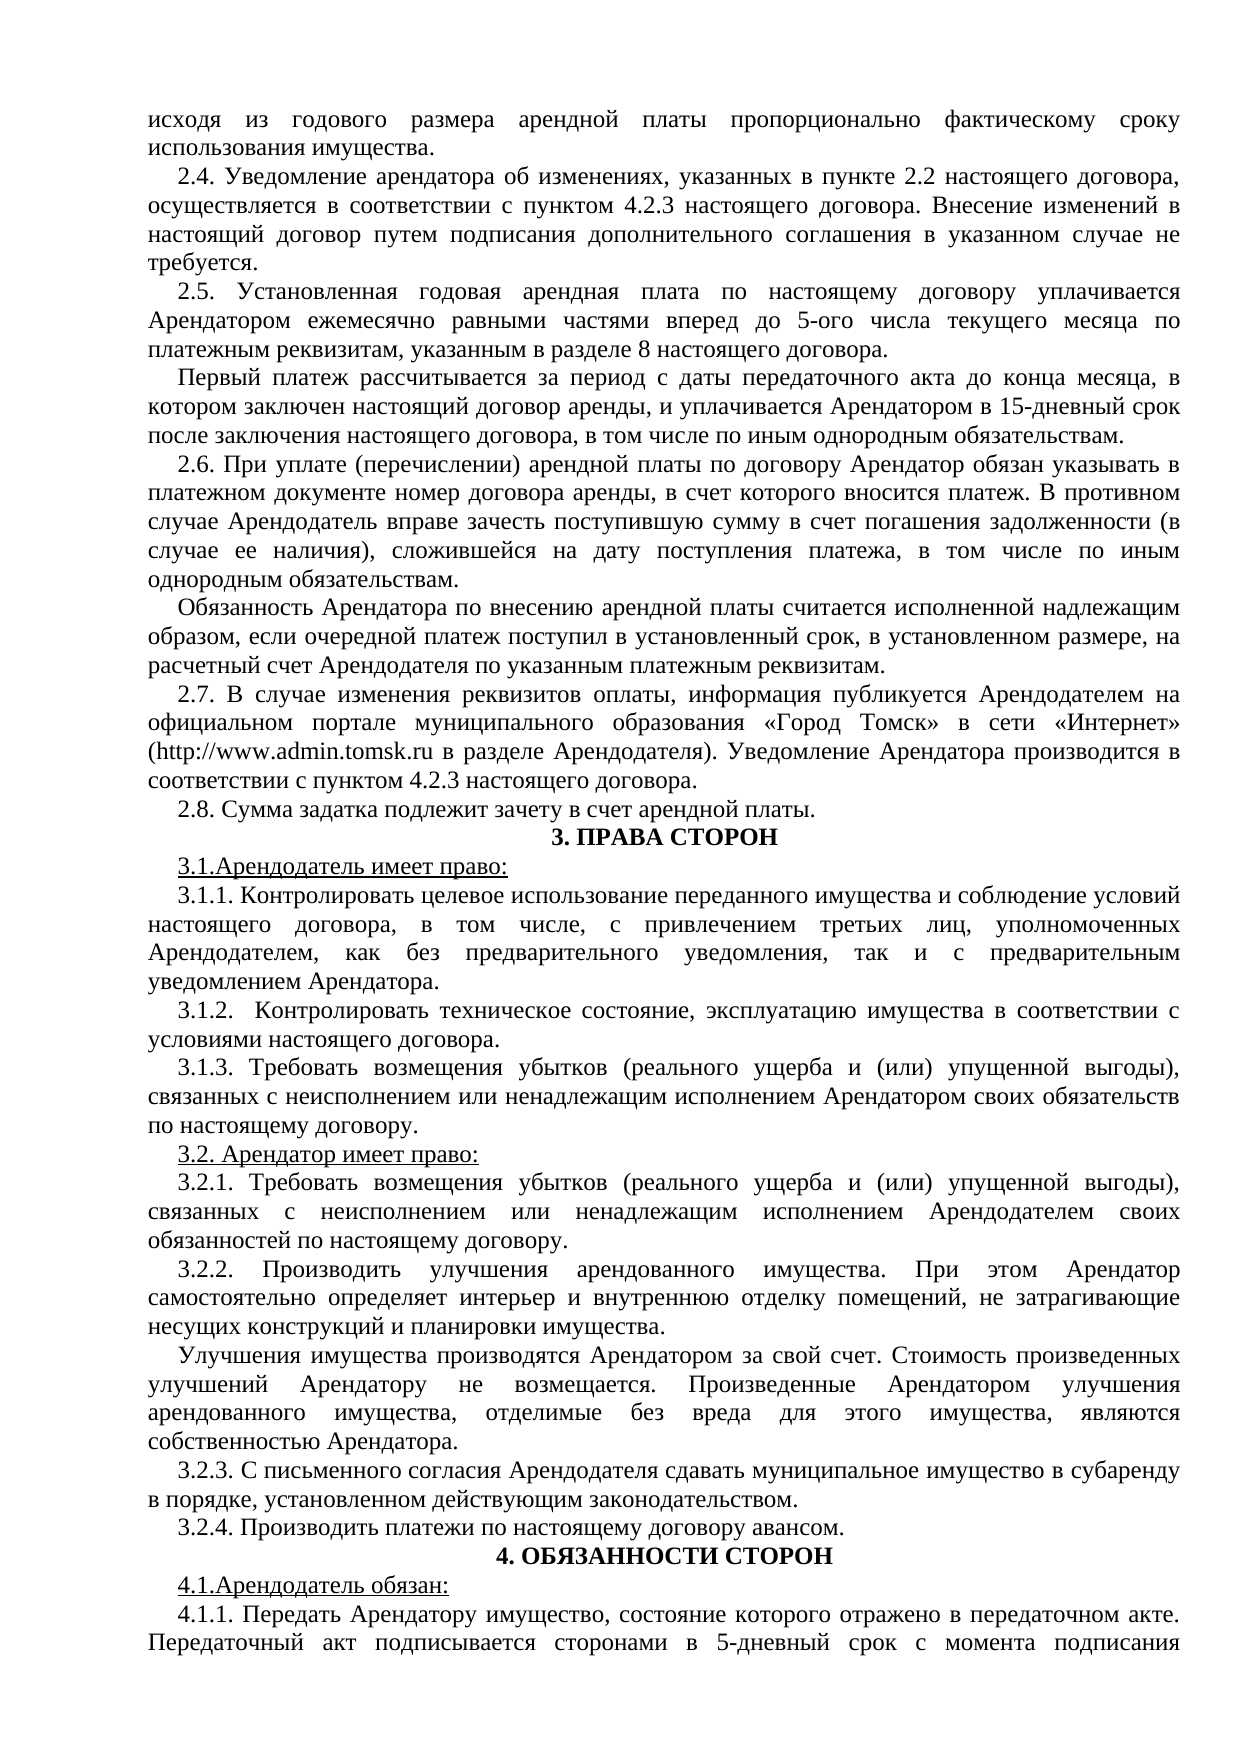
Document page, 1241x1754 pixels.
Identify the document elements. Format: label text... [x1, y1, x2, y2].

text 2.4. Уведомление арендатора об изменениях, указанных в пункте 2.2 настоящего договора, осуществляется в соответствии с пунктом 4.2.3 настоящего договора. Внесение изменений в настоящий договор путем подписания дополнительного соглашения в указанном случае не требуется. [148, 161, 1181, 276]
text 3.1.1. Контролировать целевое использование переданного имущества и соблюдение условий настоящего договора, в том числе, с привлечением третьих лиц, уполномоченных Арендодателем, как без предварительного уведомления, так и с предварительным уведомлением Арендатора. [148, 880, 1181, 995]
text Первый платеж рассчитывается за период с даты передаточного акта до конца месяца, в котором заключен настоящий договор аренды, и уплачивается Арендатором в 15-дневный срок после заключения настоящего договора, в том числе по иным однородным обязательствам. [148, 362, 1181, 449]
text 3.1.Арендодатель имеет право: [177, 851, 1181, 880]
text 3.2.2. Производить улучшения арендованного имущества. При этом Арендатор самостоятельно определяет интерьер и внутреннюю отделку помещений, не затрагивающие несущих конструкций и планировки имущества. [148, 1254, 1181, 1340]
text 3.2.4. Производить платежи по настоящему договору авансом. [148, 1512, 1181, 1541]
text 4.1.1. Передать Арендатору имущество, состояние которого отражено в передаточном акте. Передаточный акт подписывается сторонами в 5-дневный срок с момента подписания [148, 1599, 1181, 1656]
text исходя из годового размера арендной платы пропорционально фактическому сроку использования имущества. [148, 104, 1181, 161]
text 3.1.3. Требовать возмещения убытков (реального ущерба и (или) упущенной выгоды), связанных с неисполнением или ненадлежащим исполнением Арендатором своих обязательств по настоящему договору. [148, 1052, 1181, 1139]
text 2.8. Сумма задатка подлежит зачету в счет арендной платы. [148, 794, 1181, 822]
text 2.5. Установленная годовая арендная плата по настоящему договору уплачивается Арендатором ежемесячно равными частями вперед до 5-ого числа текущего месяца по платежным реквизитам, указанным в разделе 8 настоящего договора. [148, 276, 1181, 362]
text 3.2.1. Требовать возмещения убытков (реального ущерба и (или) упущенной выгоды), связанных с неисполнением или ненадлежащим исполнением Арендодателем своих обязанностей по настоящему договору. [148, 1167, 1181, 1254]
text 2.7. В случае изменения реквизитов оплаты, информация публикуется Арендодателем на официальном портале муниципального образования «Город Томск» в сети «Интернет» (http://www.admin.tomsk.ru в разделе Арендодателя). Уведомление Арендатора производится в соответствии с пунктом 4.2.3 настоящего договора. [148, 679, 1181, 794]
text 3.1.2. Контролировать техническое состояние, эксплуатацию имущества в соответствии с условиями настоящего договора. [148, 995, 1181, 1052]
text 4.1.Арендодатель обязан: [177, 1570, 1181, 1599]
text 3. ПРАВА СТОРОН [148, 822, 1181, 851]
text 3.2. Арендатор имеет право: [148, 1139, 1181, 1167]
text 3.2.3. С письменного согласия Арендодателя сдавать муниципальное имущество в субаренду в порядке, установленном действующим законодательством. [148, 1455, 1181, 1512]
text Обязанность Арендатора по внесению арендной платы считается исполненной надлежащим образом, если очередной платеж поступил в установленный срок, в установленном размере, на расчетный счет Арендодателя по указанным платежным реквизитам. [148, 592, 1181, 679]
text 4. ОБЯЗАННОСТИ СТОРОН [148, 1541, 1181, 1570]
text 2.6. При уплате (перечислении) арендной платы по договору Арендатор обязан указывать в платежном документе номер договора аренды, в счет которого вносится платеж. В противном случае Арендодатель вправе зачесть поступившую сумму в счет погашения задолженности (в случае ее наличия), сложившейся на дату поступления платежа, в том числе по иным однородным обязательствам. [148, 449, 1181, 592]
text Улучшения имущества производятся Арендатором за свой счет. Стоимость произведенных улучшений Арендатору не возмещается. Произведенные Арендатором улучшения арендованного имущества, отделимые без вреда для этого имущества, являются собственностью Арендатора. [148, 1340, 1181, 1455]
